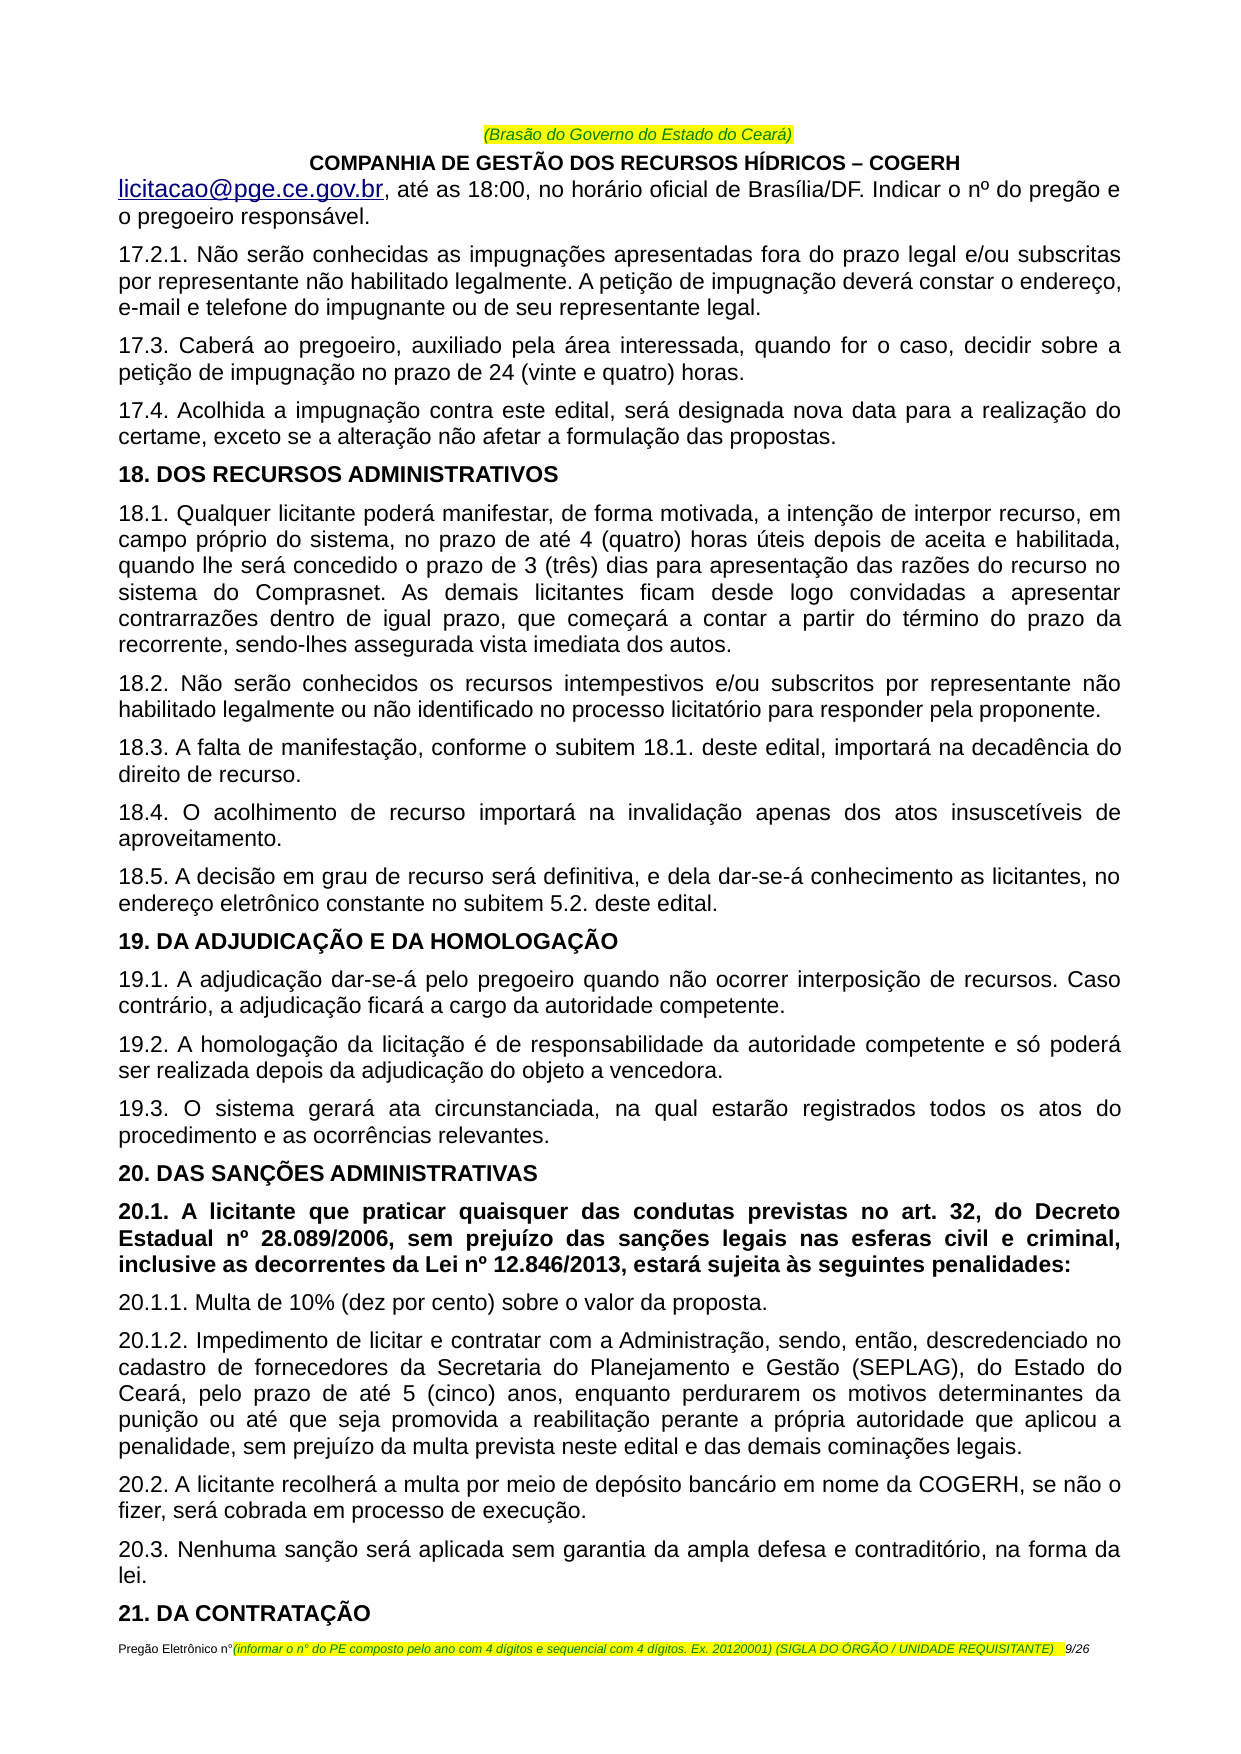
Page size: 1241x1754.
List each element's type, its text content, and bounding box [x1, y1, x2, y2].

text 17.3. Caberá ao pregoeiro, auxiliado pela área interessada, quando for o caso, decidir sobre a petição de impugnação no prazo de 24 (vinte e quatro) horas. [118, 332, 1122, 385]
text 19.2. A homologação da licitação é de responsabilidade da autoridade competente e só poderá ser realizada depois da adjudicação do objeto a vencedora. [118, 1031, 1122, 1083]
text 21. DA CONTRATAÇÃO [118, 1600, 1122, 1626]
text 19.1. A adjudicação dar-se-á pelo pregoeiro quando não ocorrer interposição de recursos. Caso contrário, a adjudicação ficará a cargo da autoridade competente. [118, 966, 1122, 1019]
text 18.2. Não serão conhecidos os recursos intempestivos e/ou subscritos por representante não habilitado legalmente ou não identificado no processo licitatório para responder pela proponente. [118, 669, 1122, 722]
text 17.4. Acolhida a impugnação contra este edital, será designada nova data para a realização do certame, exceto se a alteração não afetar a formulação das propostas. [118, 397, 1122, 449]
text 19.3. O sistema gerará ata circunstanciada, na qual estarão registrados todos os atos do procedimento e as ocorrências relevantes. [118, 1095, 1122, 1148]
text 18.4. O acolhimento de recurso importará na invalidação apenas dos atos insuscetíveis de aproveitamento. [118, 799, 1122, 851]
text 18.3. A falta de manifestação, conforme o subitem 18.1. deste edital, importará na decadência do direito de recurso. [118, 734, 1122, 787]
text licitacao@pge.ce.gov.br, até as 18:00, no horário oficial de Brasília/DF. Indicar o nº do pregão e o pregoeiro responsável. [118, 174, 1122, 229]
text 18.1. Qualquer licitante poderá manifestar, de forma motivada, a intenção de interpor recurso, em campo próprio do sistema, no prazo de até 4 (quatro) horas úteis depois de aceita e habilitada, quando lhe será concedido o prazo de 3 (três) dias para apresentação das razões do recurso no sistema do Comprasnet. As demais licitantes ficam desde logo convidadas a apresentar contrarrazões dentro de igual prazo, que começará a contar a partir do término do prazo da recorrente, sendo-lhes assegurada vista imediata dos autos. [118, 499, 1122, 658]
text 20.1. A licitante que praticar quaisquer das condutas previstas no art. 32, do Decreto Estadual nº 28.089/2006, sem prejuízo das sanções legais nas esferas civil e criminal, inclusive as decorrentes da Lei nº 12.846/2013, estará sujeita às seguintes penalidades: [118, 1198, 1122, 1277]
text 20. DAS SANÇÕES ADMINISTRATIVAS [118, 1160, 1122, 1186]
text 20.3. Nenhuma sanção será aplicada sem garantia da ampla defesa e contraditório, na forma da lei. [118, 1536, 1122, 1588]
text 18.5. A decisão em grau de recurso será definitiva, e dela dar-se-á conhecimento as licitantes, no endereço eletrônico constante no subitem 5.2. deste edital. [118, 863, 1122, 916]
text 20.1.1. Multa de 10% (dez por cento) sobre o valor da proposta. [118, 1289, 1122, 1315]
text 20.2. A licitante recolherá a multa por meio de depósito bancário em nome da COGERH, se não o fizer, será cobrada em processo de execução. [118, 1471, 1122, 1524]
text 17.2.1. Não serão conhecidas as impugnações apresentadas fora do prazo legal e/ou subscritas por representante não habilitado legalmente. A petição de impugnação deverá constar o endereço, e-mail e telefone do impugnante ou de seu representante legal. [118, 241, 1122, 320]
text 18. DOS RECURSOS ADMINISTRATIVOS [118, 461, 1122, 488]
text 19. DA ADJUDICAÇÃO E DA HOMOLOGAÇÃO [118, 928, 1122, 954]
text 20.1.2. Impedimento de licitar e contratar com a Administração, sendo, então, descredenciado no cadastro de fornecedores da Secretaria do Planejamento e Gestão (SEPLAG), do Estado do Ceará, pelo prazo de até 5 (cinco) anos, enquanto perdurarem os motivos determinantes da punição ou até que seja promovida a reabilitação perante a própria autoridade que aplicou a penalidade, sem prejuízo da multa prevista neste edital e das demais cominações legais. [118, 1327, 1122, 1459]
